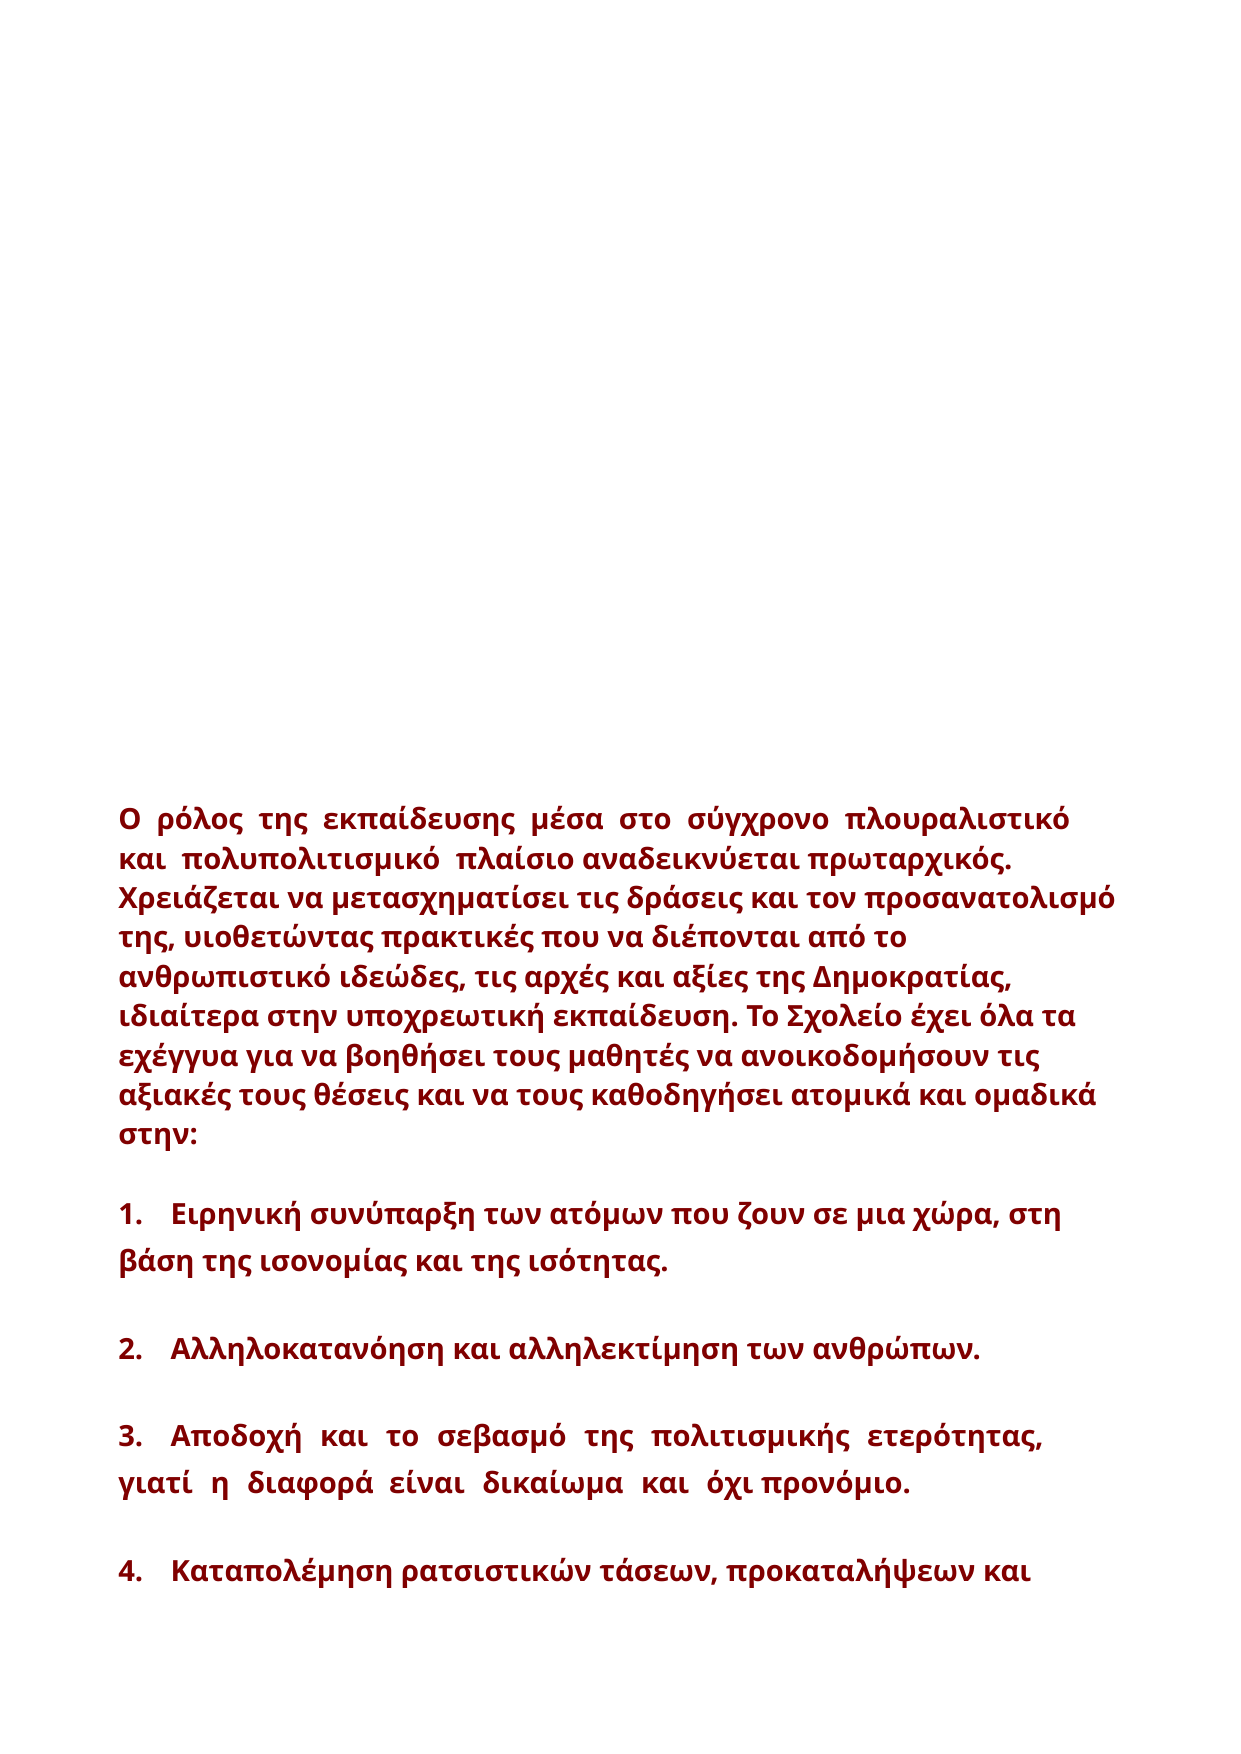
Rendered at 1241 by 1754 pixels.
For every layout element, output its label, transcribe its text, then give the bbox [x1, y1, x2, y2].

text 3. Αποδοχή και το σεβασμό της πολιτισμικής ετερότητας, γιατί η διαφορά είναι δικαίωμα και όχι προνόμιο. [118, 1415, 1122, 1502]
text 2. Αλληλοκατανόηση και αλληλεκτίμηση των ανθρώπων. [118, 1328, 1122, 1368]
text Ο ρόλος της εκπαίδευσης μέσα στο σύγχρονο πλουραλιστικό και πολυπολιτισμικό πλαίσιο αναδεικνύεται πρωταρχικός. Χρειάζεται να μετασχηματίσει τις δράσεις και τον προσανατολισμό της, υιοθετώντας πρακτικές που να διέπονται από το ανθρωπιστικό ιδεώδες, τις αρχές και αξίες της Δημοκρατίας, ιδιαίτερα στην υποχρεωτική εκπαίδευση. Το Σχολείο έχει όλα τα εχέγγυα για να βοηθήσει τους μαθητές να ανοικοδομήσουν τις αξιακές τους θέσεις και να τους καθοδηγήσει ατομικά και ομαδικά στην: [118, 799, 1122, 1153]
text 1. Ειρηνική συνύπαρξη των ατόμων που ζουν σε μια χώρα, στη βάση της ισονομίας και της ισότητας. [118, 1193, 1122, 1280]
text 4. Καταπολέμηση ρατσιστικών τάσεων, προκαταλήψεων και [118, 1550, 1122, 1590]
